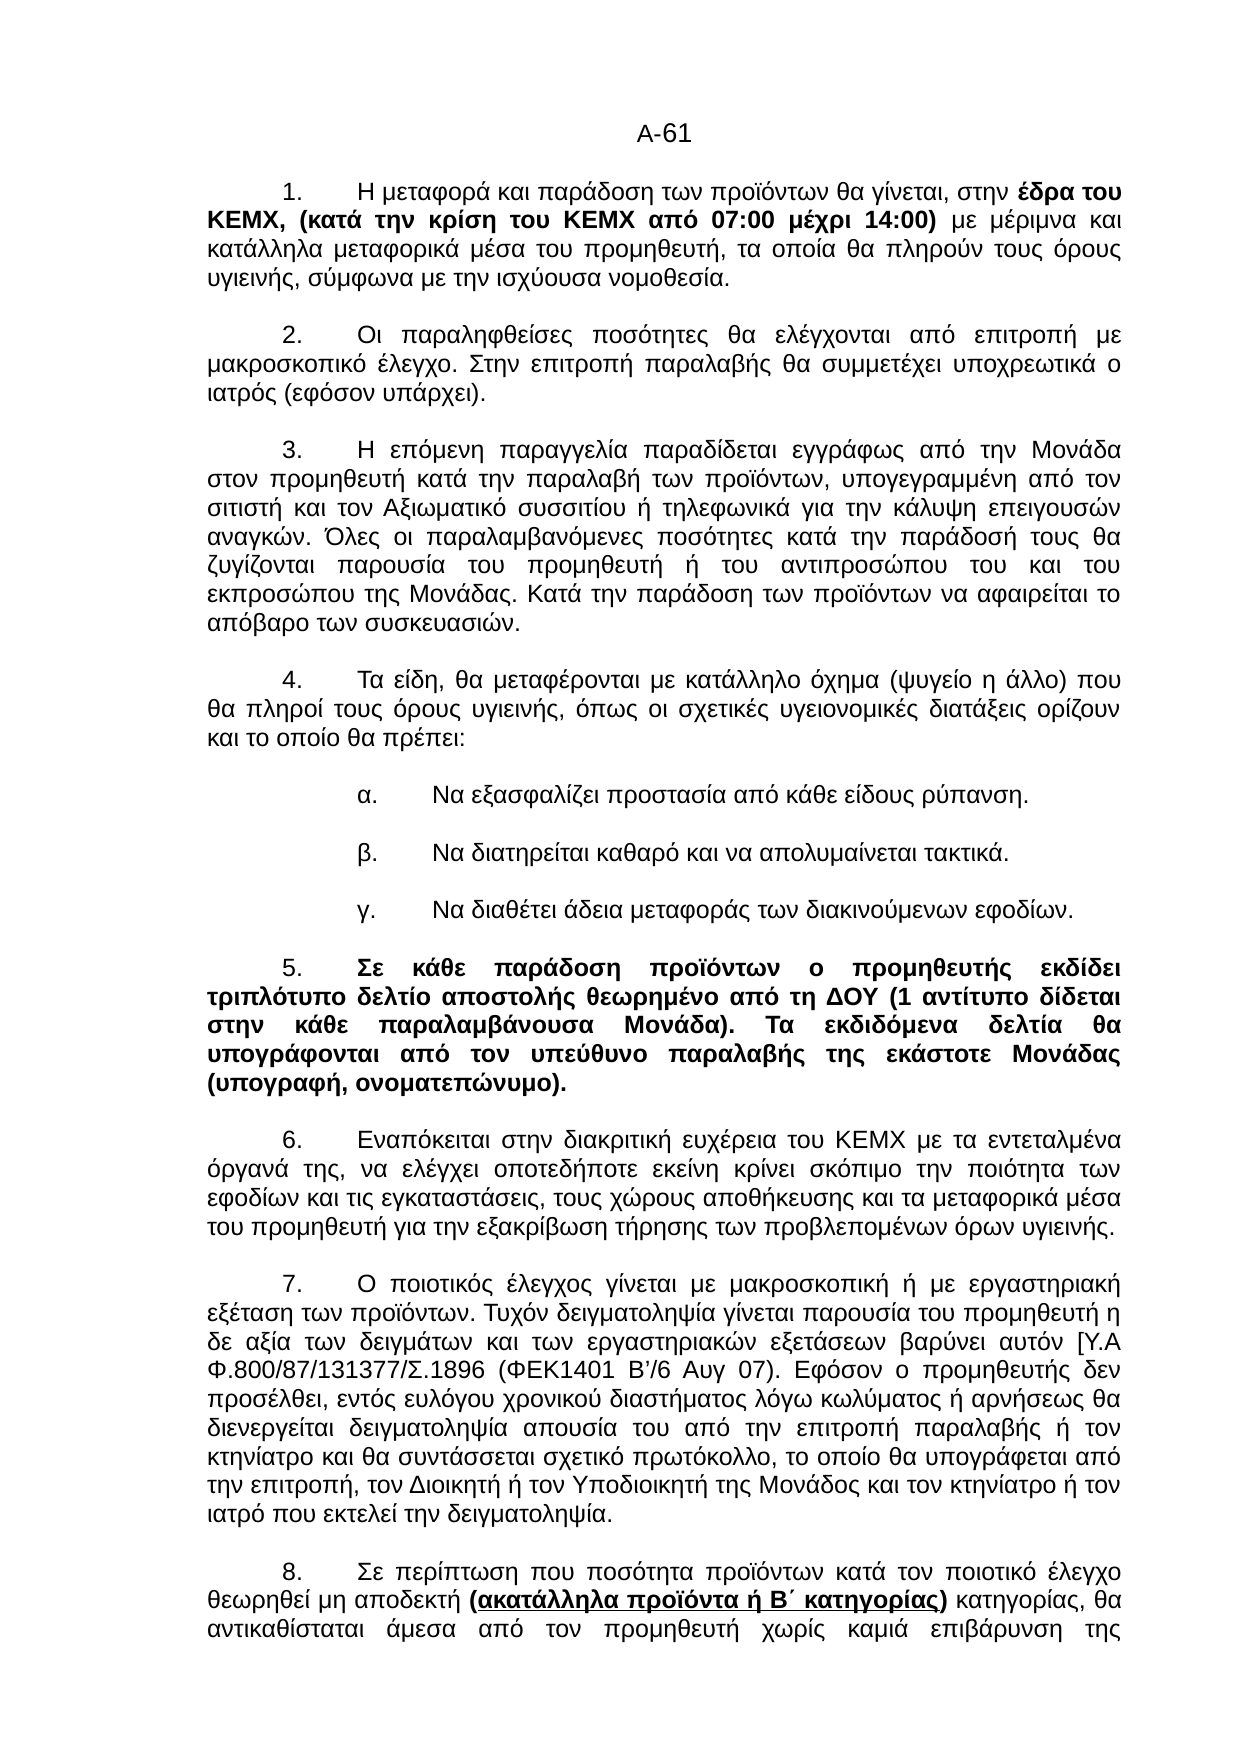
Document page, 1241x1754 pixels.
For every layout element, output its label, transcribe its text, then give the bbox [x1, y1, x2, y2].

text 4. Τα είδη, θα μεταφέρονται με κατάλληλο όχημα (ψυγείο η άλλο) που θα πληροί τους όρους υγιεινής, όπως οι σχετικές υγειονομικές διατάξεις ορίζουν και το οποίο θα πρέπει: [207, 665, 1122, 752]
text 2. Οι παραληφθείσες ποσότητες θα ελέγχονται από επιτροπή με μακροσκοπικό έλεγχο. Στην επιτροπή παραλαβής θα συμμετέχει υποχρεωτικά ο ιατρός (εφόσον υπάρχει). [207, 320, 1122, 407]
text 8. Σε περίπτωση που ποσότητα προϊόντων κατά τον ποιοτικό έλεγχο θεωρηθεί μη αποδεκτή (ακατάλληλα προϊόντα ή Β΄ κατηγορίας) κατηγορίας, θα αντικαθίσταται άμεσα από τον προμηθευτή χωρίς καμιά επιβάρυνση της [207, 1557, 1122, 1643]
text 1. Η μεταφορά και παράδοση των προϊόντων θα γίνεται, στην έδρα του ΚΕΜΧ, (κατά την κρίση του ΚΕΜΧ από 07:00 μέχρι 14:00) με μέριμνα και κατάλληλα μεταφορικά μέσα του προμηθευτή, τα οποία θα πληρούν τους όρους υγιεινής, σύμφωνα με την ισχύουσα νομοθεσία. [207, 177, 1122, 292]
text 5. Σε κάθε παράδοση προϊόντων ο προμηθευτής εκδίδει τριπλότυπο δελτίο αποστολής θεωρημένο από τη ΔΟΥ (1 αντίτυπο δίδεται στην κάθε παραλαμβάνουσα Μονάδα). Τα εκδιδόμενα δελτία θα υπογράφονται από τον υπεύθυνο παραλαβής της εκάστοτε Μονάδας (υπογραφή, ονοματεπώνυμο). [207, 953, 1122, 1097]
text 3. Η επόμενη παραγγελία παραδίδεται εγγράφως από την Μονάδα στον προμηθευτή κατά την παραλαβή των προϊόντων, υπογεγραμμένη από τον σιτιστή και τον Αξιωματικό συσσιτίου ή τηλεφωνικά για την κάλυψη επειγουσών αναγκών. Όλες οι παραλαμβανόμενες ποσότητες κατά την παράδοσή τους θα ζυγίζονται παρουσία του προμηθευτή ή του αντιπροσώπου του και του εκπροσώπου της Μονάδας. Κατά την παράδοση των προϊόντων να αφαιρείται το απόβαρο των συσκευασιών. [207, 435, 1122, 637]
text 7. Ο ποιοτικός έλεγχος γίνεται με μακροσκοπική ή με εργαστηριακή εξέταση των προϊόντων. Τυχόν δειγματοληψία γίνεται παρουσία του προμηθευτή η δε αξία των δειγμάτων και των εργαστηριακών εξετάσεων βαρύνει αυτόν [Υ.Α Φ.800/87/131377/Σ.1896 (ΦΕΚ1401 Β’/6 Αυγ 07). Εφόσον ο προμηθευτής δεν προσέλθει, εντός ευλόγου χρονικού διαστήματος λόγω κωλύματος ή αρνήσεως θα διενεργείται δειγματοληψία απουσία του από την επιτροπή παραλαβής ή τον κτηνίατρο και θα συντάσσεται σχετικό πρωτόκολλο, το οποίο θα υπογράφεται από την επιτροπή, τον Διοικητή ή τον Υποδιοικητή της Μονάδος και τον κτηνίατρο ή τον ιατρό που εκτελεί την δειγματοληψία. [207, 1269, 1122, 1528]
text γ. Να διαθέτει άδεια μεταφοράς των διακινούμενων εφοδίων. [207, 895, 1122, 924]
text β. Να διατηρείται καθαρό και να απολυμαίνεται τακτικά. [207, 838, 1122, 867]
text 6. Εναπόκειται στην διακριτική ευχέρεια του ΚΕΜΧ με τα εντεταλμένα όργανά της, να ελέγχει οποτεδήποτε εκείνη κρίνει σκόπιμο την ποιότητα των εφοδίων και τις εγκαταστάσεις, τους χώρους αποθήκευσης και τα μεταφορικά μέσα του προμηθευτή για την εξακρίβωση τήρησης των προβλεπομένων όρων υγιεινής. [207, 1125, 1122, 1240]
text α. Να εξασφαλίζει προστασία από κάθε είδους ρύπανση. [207, 780, 1122, 809]
